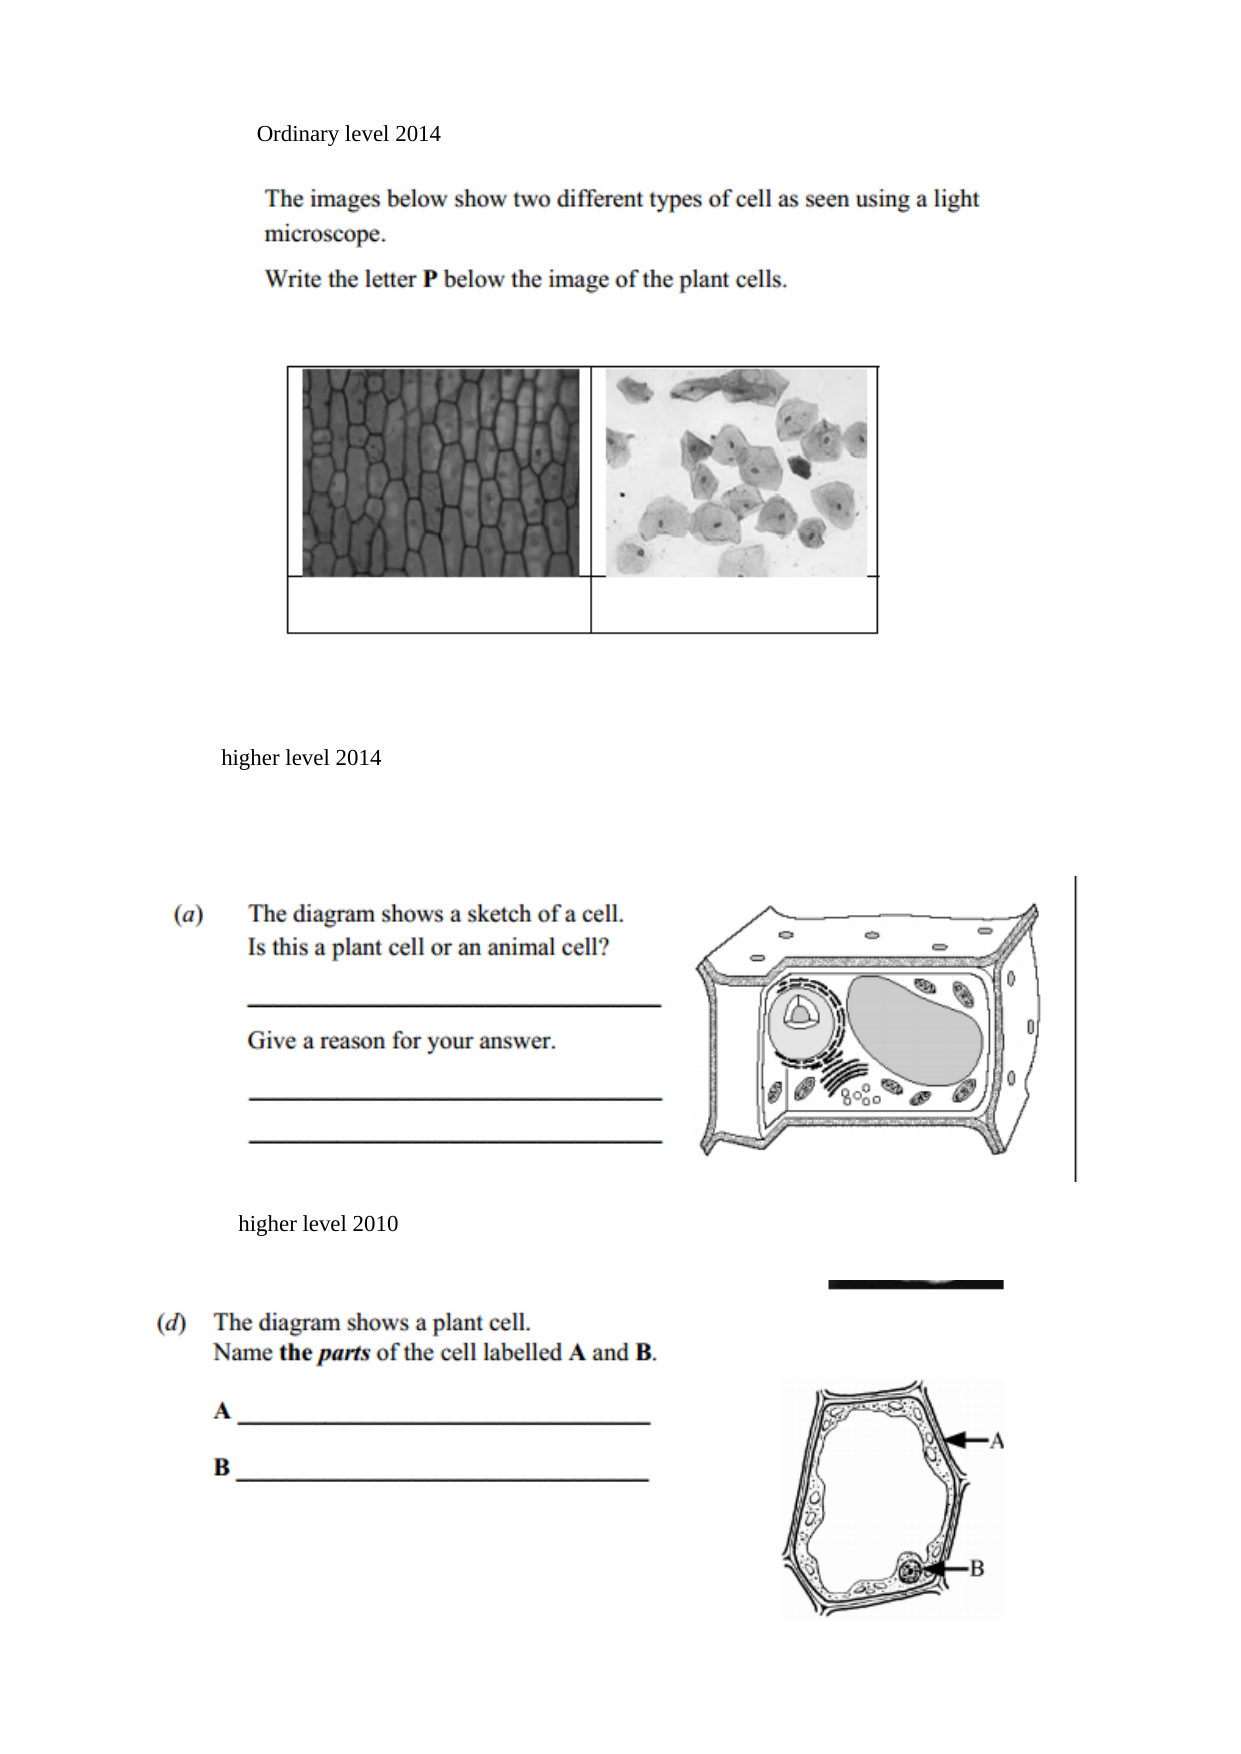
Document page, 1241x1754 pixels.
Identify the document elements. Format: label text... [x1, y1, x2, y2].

text higher level 2010 [118, 1210, 1122, 1237]
text higher level 2014 [118, 743, 1122, 770]
text Ordinary level 2014 [118, 118, 1122, 147]
